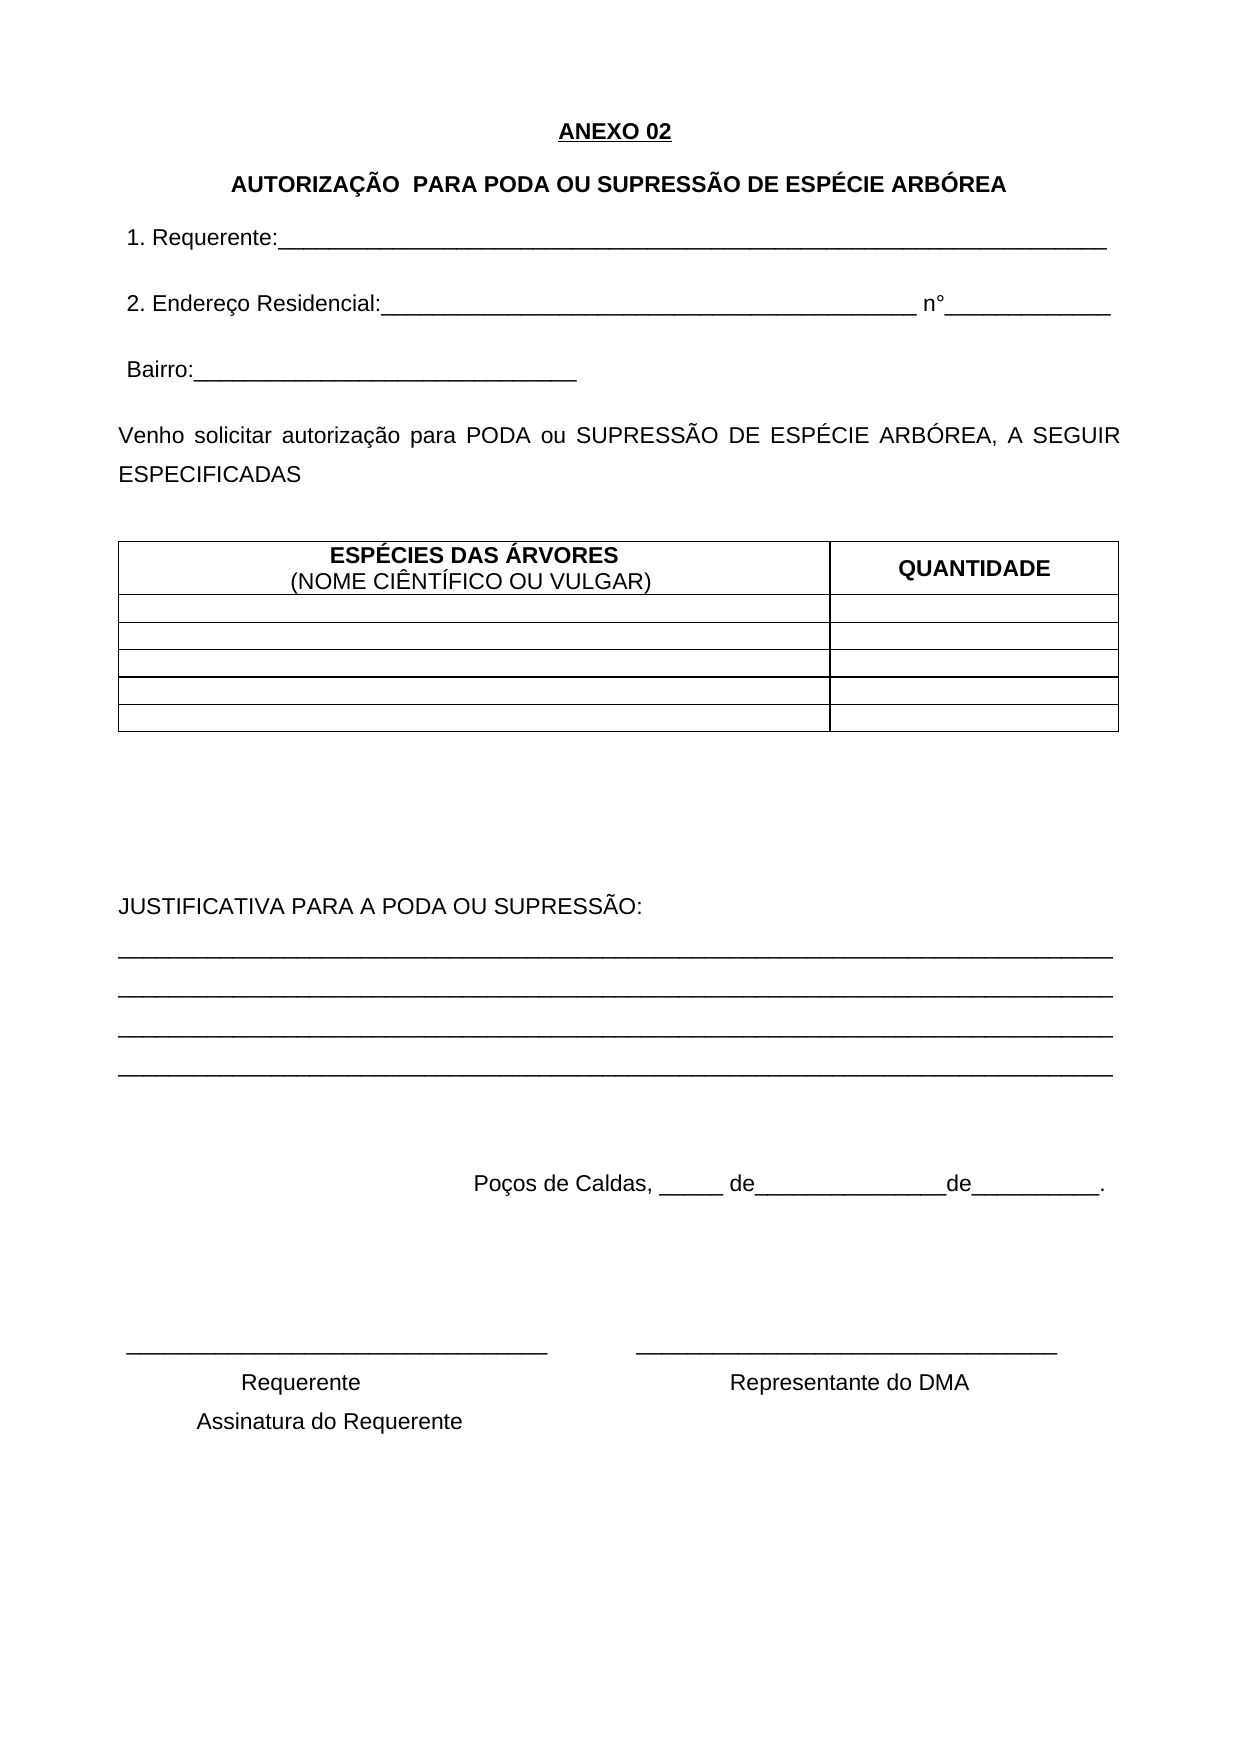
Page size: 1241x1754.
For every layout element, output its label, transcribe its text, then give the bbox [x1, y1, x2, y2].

table_cell [119, 705, 829, 731]
table_cell [831, 595, 1118, 622]
text 1. Requerente:_________________________________________________________________ [126, 224, 1111, 250]
text 2. Endereço Residencial:__________________________________________ n°_____________ [126, 290, 1111, 316]
text AUTORIZAÇÃO PARA PODA OU SUPRESSÃO DE ESPÉCIE ARBÓREA [126, 171, 1111, 197]
table_cell [119, 623, 829, 649]
text Requerente Representante do DMA [126, 1368, 1111, 1395]
text JUSTIFICATIVA PARA A PODA OU SUPRESSÃO: [118, 893, 1122, 919]
text Venho solicitar autorização para PODA ou SUPRESSÃO DE ESPÉCIE ARBÓREA, A SEGUIR ESPECIFICADAS [118, 422, 1122, 488]
text ________________________________________________________________________________________________________________________________________________________________________________________________________________________________________________________________________________________________________________________ [118, 933, 1122, 1077]
table_cell [119, 650, 829, 676]
table_cell [119, 595, 829, 622]
table_cell [119, 678, 829, 704]
text Bairro:______________________________ [126, 356, 1111, 382]
table_cell [831, 650, 1118, 676]
table_header ESPÉCIES DAS ÁRVORES (NOME CIÊNTÍFICO OU VULGAR) [119, 542, 829, 594]
text Poços de Caldas, _____ de_______________de__________. [126, 1170, 1111, 1196]
text Assinatura do Requerente [126, 1408, 1111, 1434]
table_cell [831, 705, 1118, 731]
table_cell [831, 623, 1118, 649]
table_cell [831, 678, 1118, 704]
text _________________________________ _________________________________ [126, 1329, 1111, 1355]
table_header QUANTIDADE [831, 542, 1118, 594]
text ANEXO 02 [118, 118, 1111, 144]
